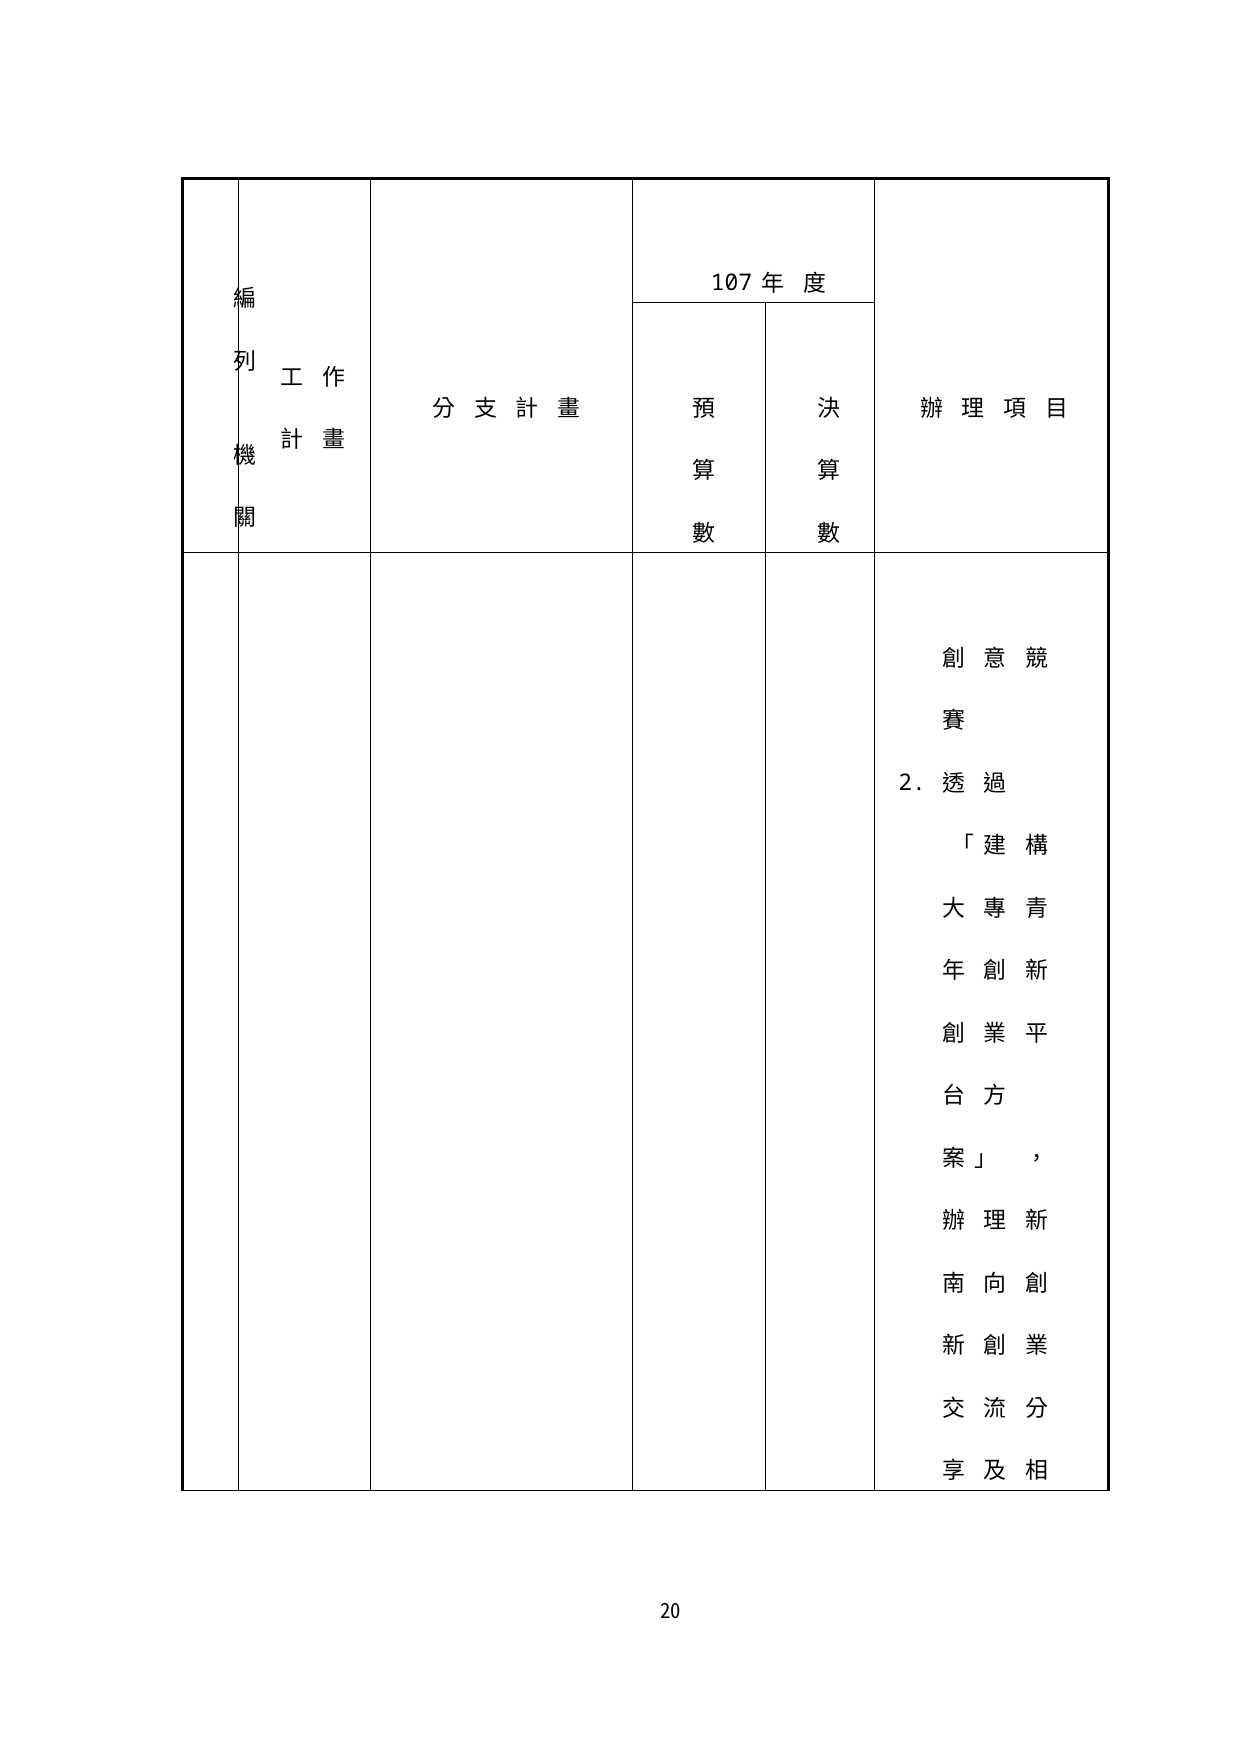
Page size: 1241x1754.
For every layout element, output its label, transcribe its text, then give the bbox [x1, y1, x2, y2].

table_cell [766, 553, 874, 1490]
table_cell 青年生涯 輔導 [239, 553, 370, 1490]
table_header 辦理項目 [875, 180, 1107, 552]
table_cell 青年發展署 [184, 553, 238, 1490]
table_header 編列 機關 [184, 180, 238, 552]
table_cell 預算數 [633, 303, 765, 552]
table_cell [371, 553, 632, 1490]
table_cell [633, 553, 765, 1490]
table_header 工作計畫 [239, 180, 370, 552]
table_header 分支計畫 [371, 180, 632, 552]
table_cell 決算數 [766, 303, 874, 552]
table_cell 創意競賽 2.透過「建構大專青年創新創業平台方案」，辦理新南向創新創業交流分享及相 [875, 553, 1107, 1490]
table_header 107年度 [633, 180, 874, 302]
